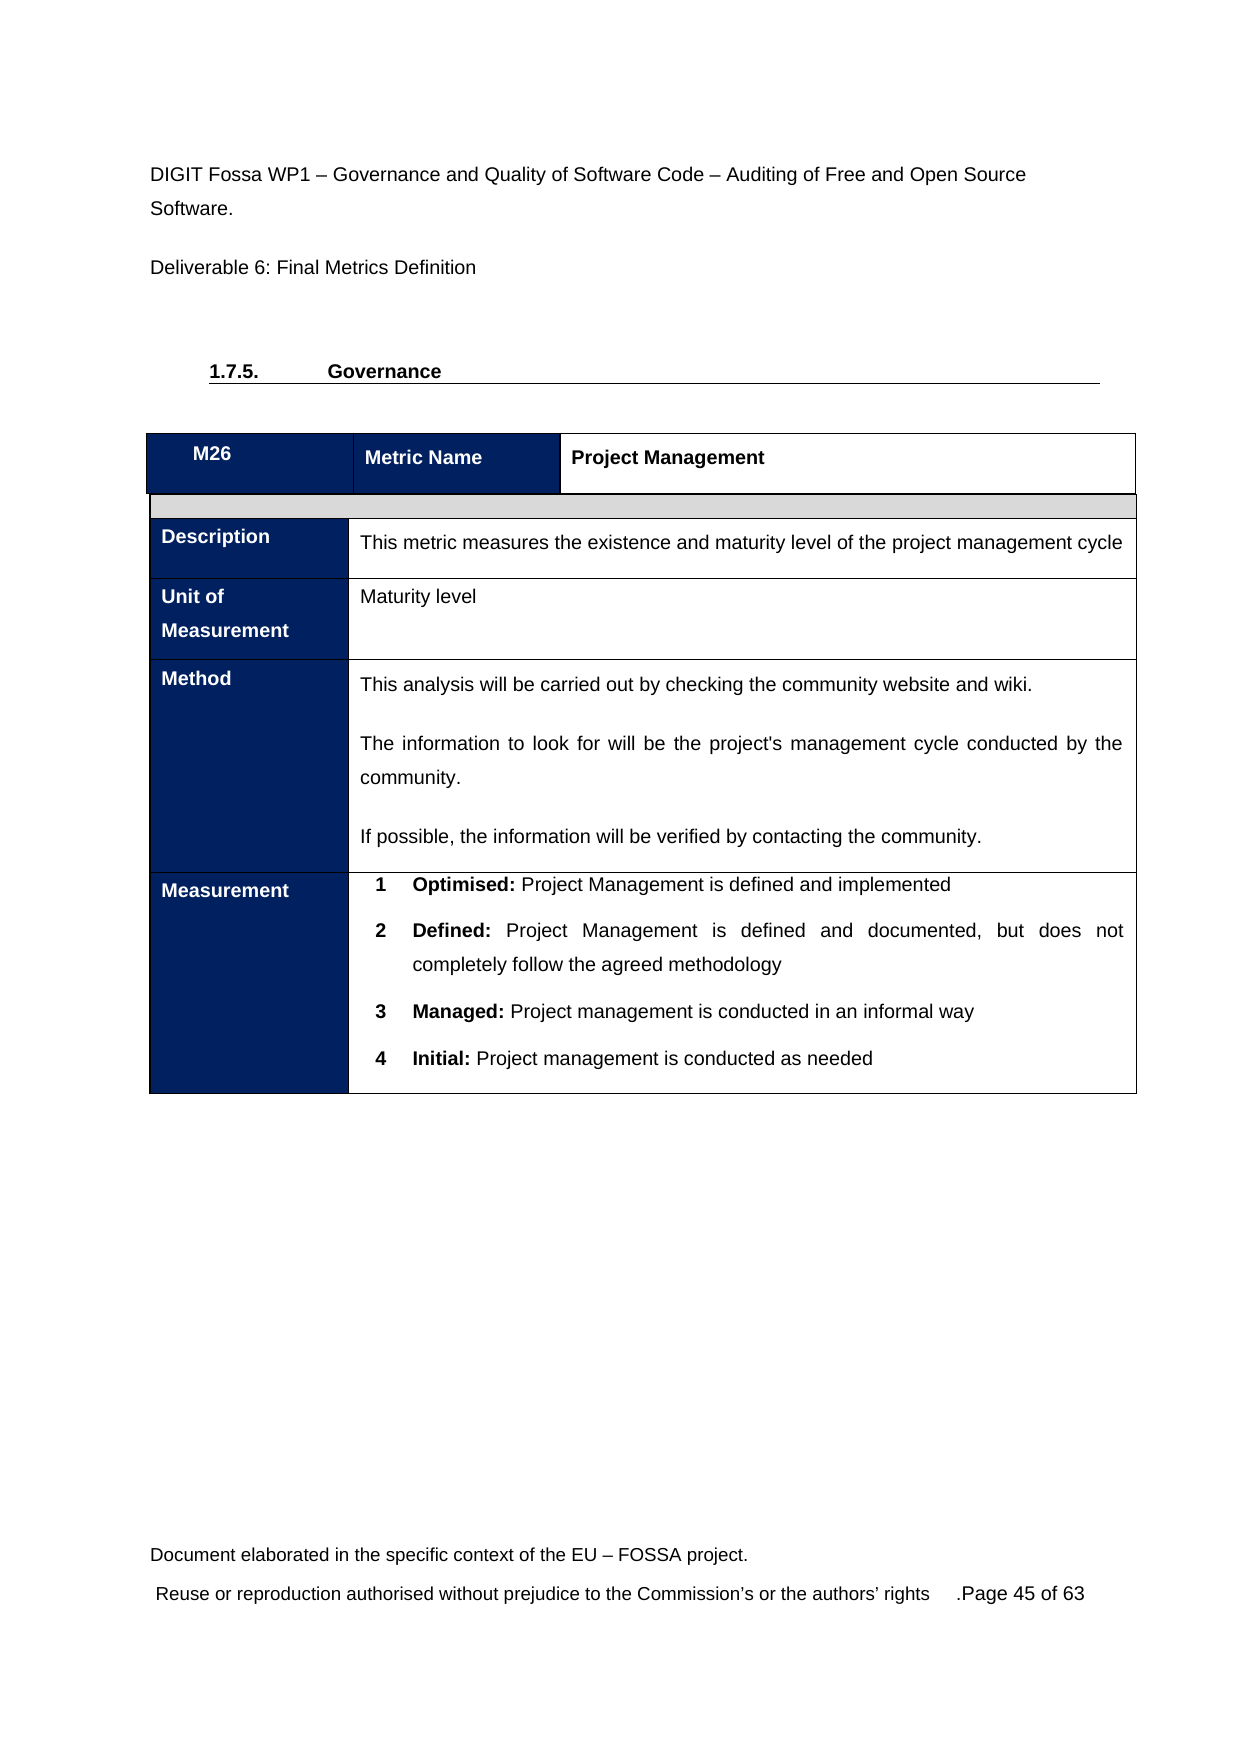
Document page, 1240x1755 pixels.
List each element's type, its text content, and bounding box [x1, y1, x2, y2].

table_header [151, 495, 1136, 518]
table_cell Maturity level [349, 579, 1136, 659]
table_header Project Management [561, 434, 1135, 493]
table_header Metric Name [354, 434, 559, 493]
table_cell Optimised: Project Management is defined and implemented Defined: Project Management is defined and documented, but does not completely follow the agreed methodology Managed: Project management is conducted in an informal way Initial: Project management is conducted as needed [349, 873, 1136, 1093]
table_cell Description [151, 519, 348, 578]
list Governance [209, 360, 1100, 383]
table_header [147, 434, 353, 493]
table_cell Method [151, 660, 348, 872]
table_cell This analysis will be carried out by checking the community website and wiki. The information to look for will be the project's management cycle conducted by the community. If possible, the information will be verified by contacting the community. [349, 660, 1136, 872]
table_cell This metric measures the existence and maturity level of the project management cycle [349, 519, 1136, 578]
table_cell Unit of Measurement [151, 579, 348, 659]
table_cell Measurement [151, 873, 348, 1093]
